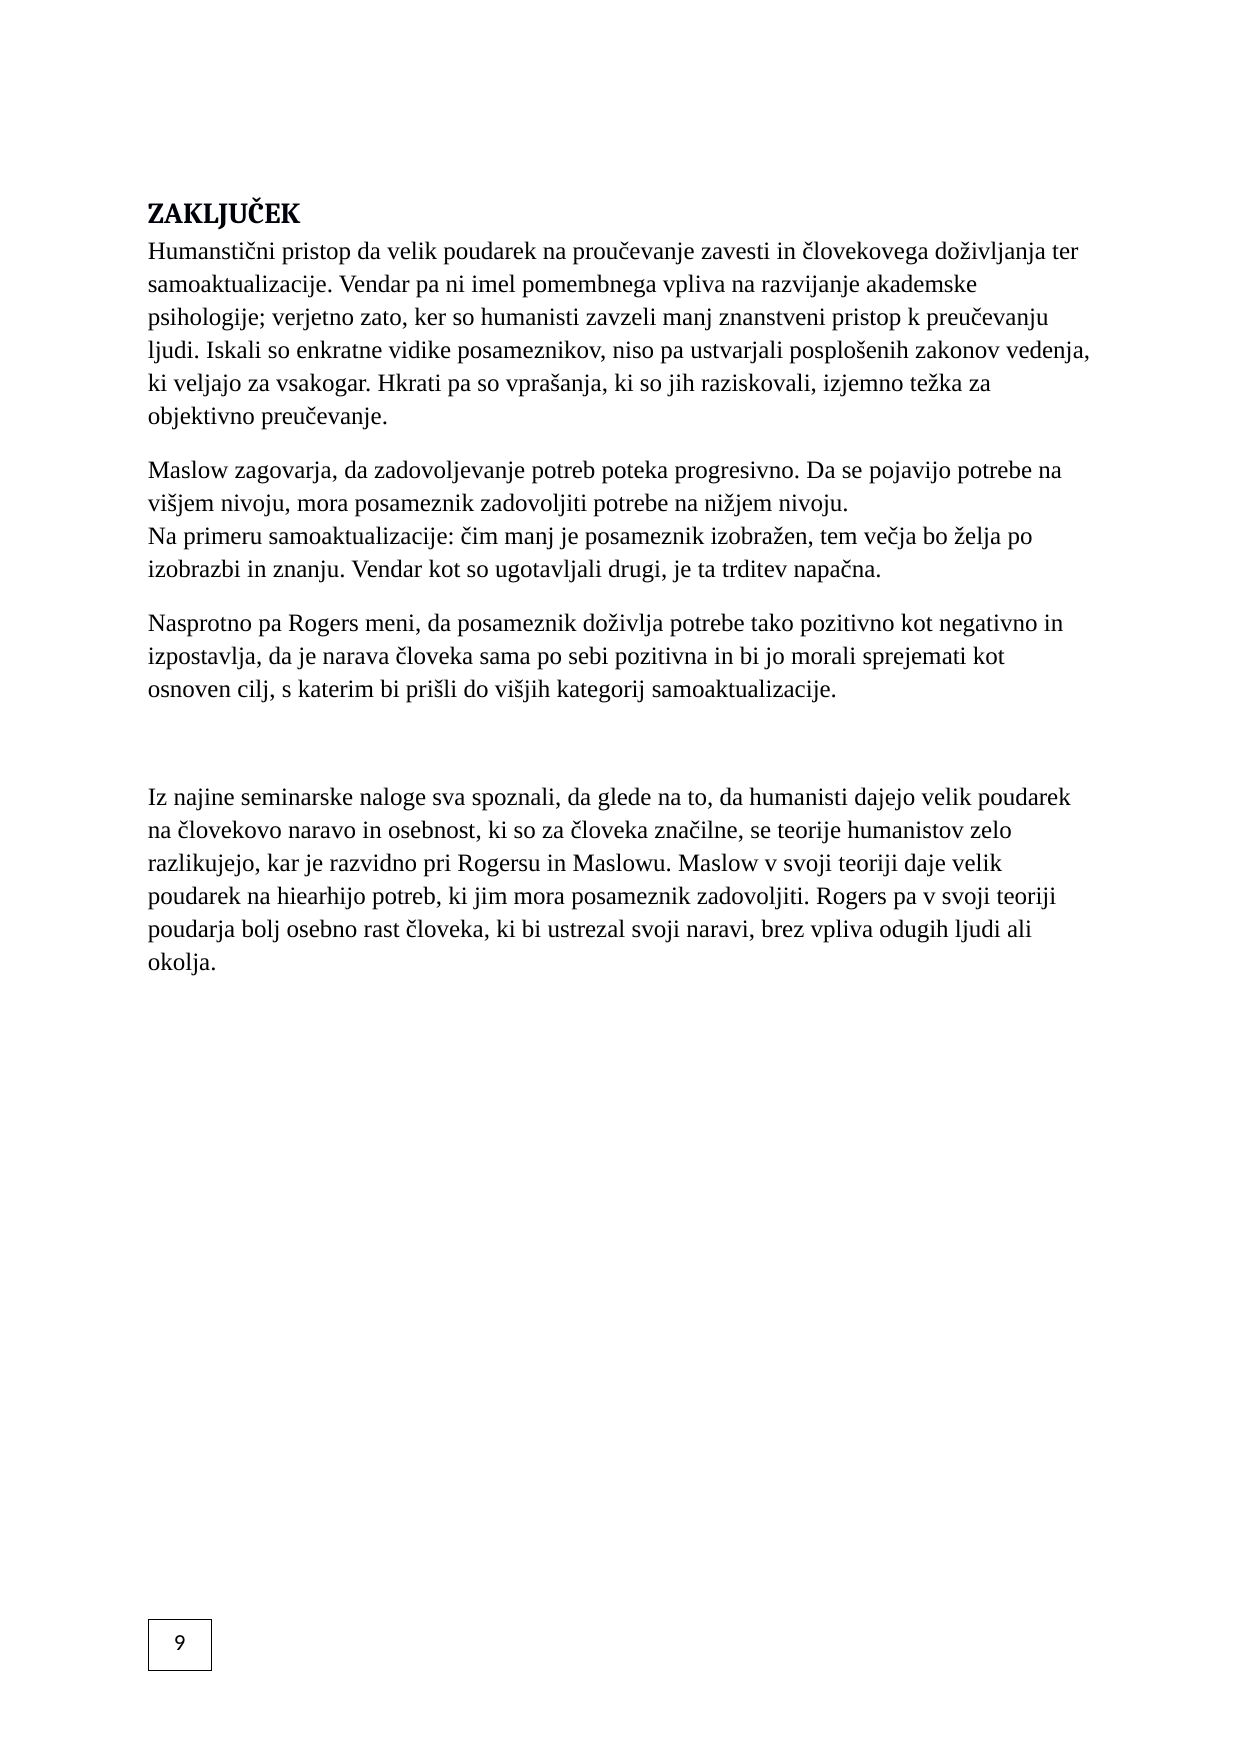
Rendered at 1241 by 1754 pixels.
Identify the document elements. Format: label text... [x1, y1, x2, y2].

text Iz najine seminarske naloge sva spoznali, da glede na to, da humanisti dajejo velik poudarek na človekovo naravo in osebnost, ki so za človeka značilne, se teorije humanistov zelo razlikujejo, kar je razvidno pri Rogersu in Maslowu. Maslow v svoji teoriji daje velik poudarek na hiearhijo potreb, ki jim mora posameznik zadovoljiti. Rogers pa v svoji teoriji poudarja bolj osebno rast človeka, ki bi ustrezal svoji naravi, brez vpliva odugih ljudi ali okolja. [148, 782, 1093, 976]
text Humanstični pristop da velik poudarek na proučevanje zavesti in človekovega doživljanja ter samoaktualizacije. Vendar pa ni imel pomembnega vpliva na razvijanje akademske psihologije; verjetno zato, ker so humanisti zavzeli manj znanstveni pristop k preučevanju ljudi. Iskali so enkratne vidike posameznikov, niso pa ustvarjali posplošenih zakonov vedenja, ki veljajo za vsakogar. Hkrati pa so vprašanja, ki so jih raziskovali, izjemno težka za objektivno preučevanje. [148, 236, 1093, 430]
subtitle ZAKLJUČEK [148, 198, 1093, 231]
text Na primeru samoaktualizacije: čim manj je posameznik izobražen, tem večja bo želja po izobrazbi in znanju. Vendar kot so ugotavljali drugi, je ta trditev napačna. [148, 521, 1093, 583]
text Nasprotno pa Rogers meni, da posameznik doživlja potrebe tako pozitivno kot negativno in izpostavlja, da je narava človeka sama po sebi pozitivna in bi jo morali sprejemati kot osnoven cilj, s katerim bi prišli do višjih kategorij samoaktualizacije. [148, 608, 1093, 703]
text Maslow zagovarja, da zadovoljevanje potreb poteka progresivno. Da se pojavijo potrebe na višjem nivoju, mora posameznik zadovoljiti potrebe na nižjem nivoju. [148, 455, 1093, 517]
